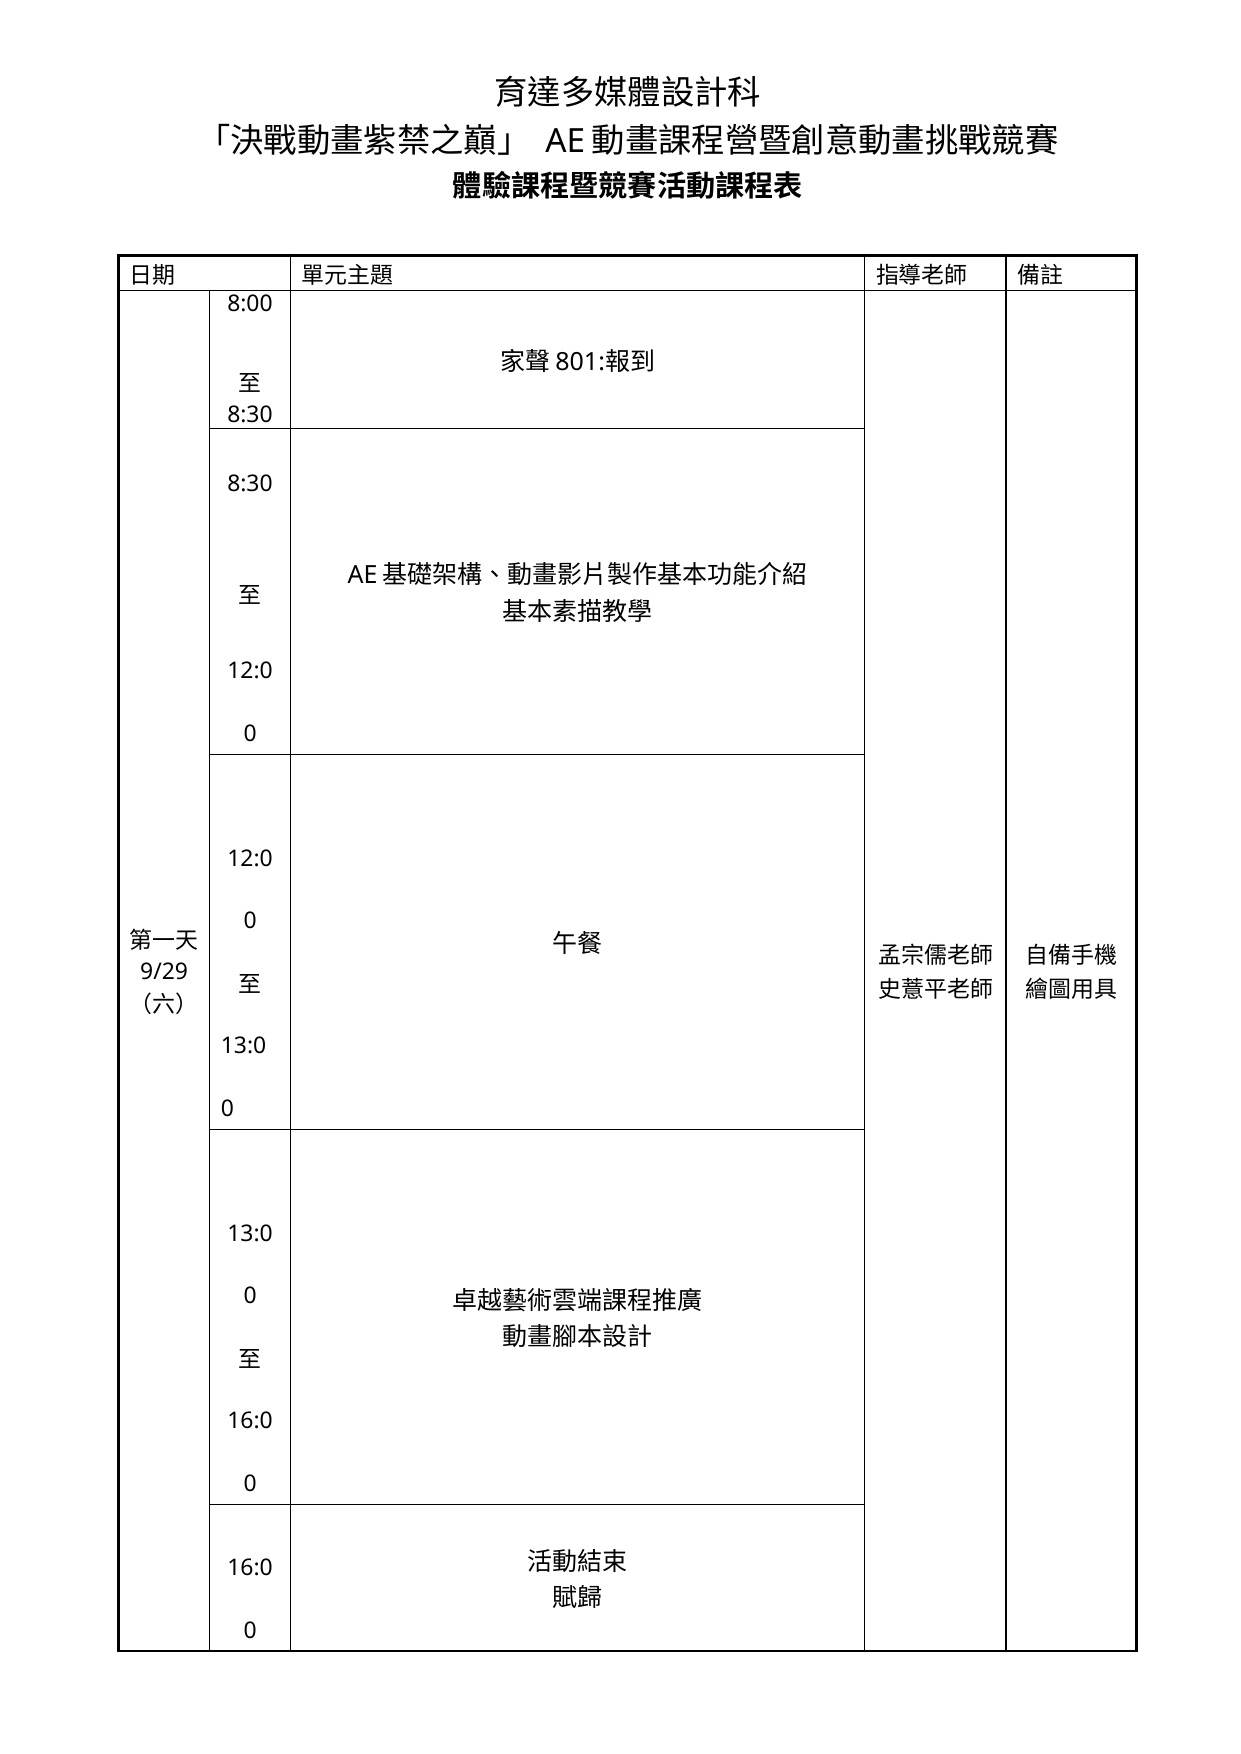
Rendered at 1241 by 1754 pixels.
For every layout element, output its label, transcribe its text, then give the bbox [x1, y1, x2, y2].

table_cell 16:00 [210, 1505, 290, 1650]
table_header 備註 [1007, 257, 1135, 290]
table_cell AE基礎架構、動畫影片製作基本功能介紹 基本素描教學 [291, 429, 864, 753]
text 體驗課程暨競賽活動課程表 [118, 163, 1137, 205]
text 「決戰動畫紫禁之巔」 AE動畫課程營暨創意動畫挑戰競賽 [118, 114, 1137, 163]
table_cell 活動結束 賦歸 [291, 1505, 864, 1650]
table_cell 13:00 至 16:00 [210, 1130, 290, 1503]
table_header 日期 [120, 257, 290, 290]
table_cell 自備手機 繪圖用具 [1007, 291, 1135, 1650]
table_cell 孟宗儒老師 史薏平老師 [865, 291, 1005, 1650]
table_cell 家聲801:報到 [291, 291, 864, 427]
table_cell 第一天9/29（六） [120, 291, 209, 1650]
table_cell 8:00 至 8:30 [210, 291, 290, 427]
text 育達多媒體設計科 [118, 66, 1137, 114]
table_cell 8:30 至 12:00 [210, 429, 290, 753]
table_header 指導老師 [865, 257, 1005, 290]
table_cell 卓越藝術雲端課程推廣 動畫腳本設計 [291, 1130, 864, 1503]
table_cell 12:00 至 13:00 [210, 755, 290, 1128]
table_header 單元主題 [291, 257, 864, 290]
table_cell 午餐 [291, 755, 864, 1128]
